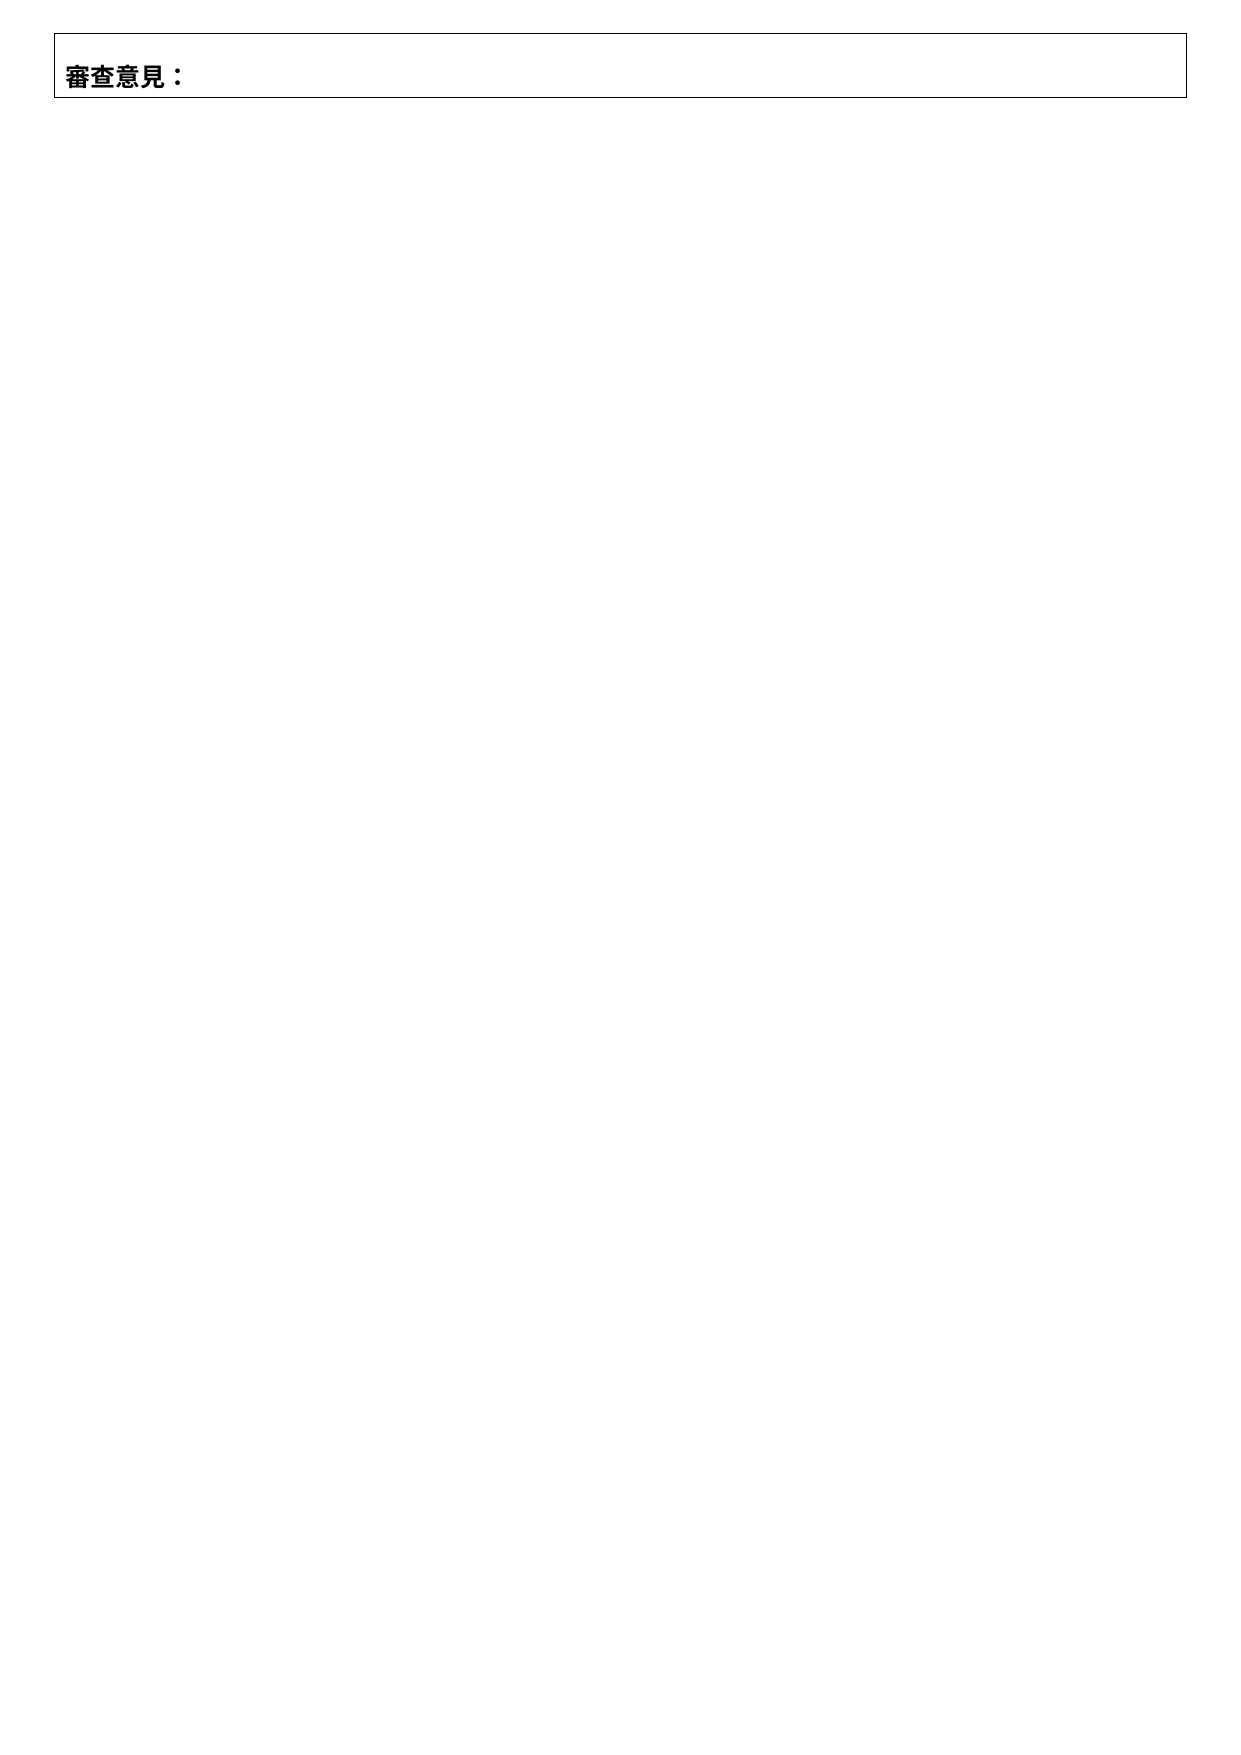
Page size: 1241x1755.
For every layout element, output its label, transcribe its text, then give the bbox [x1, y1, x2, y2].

table_cell 審查意見： [55, 34, 1186, 97]
